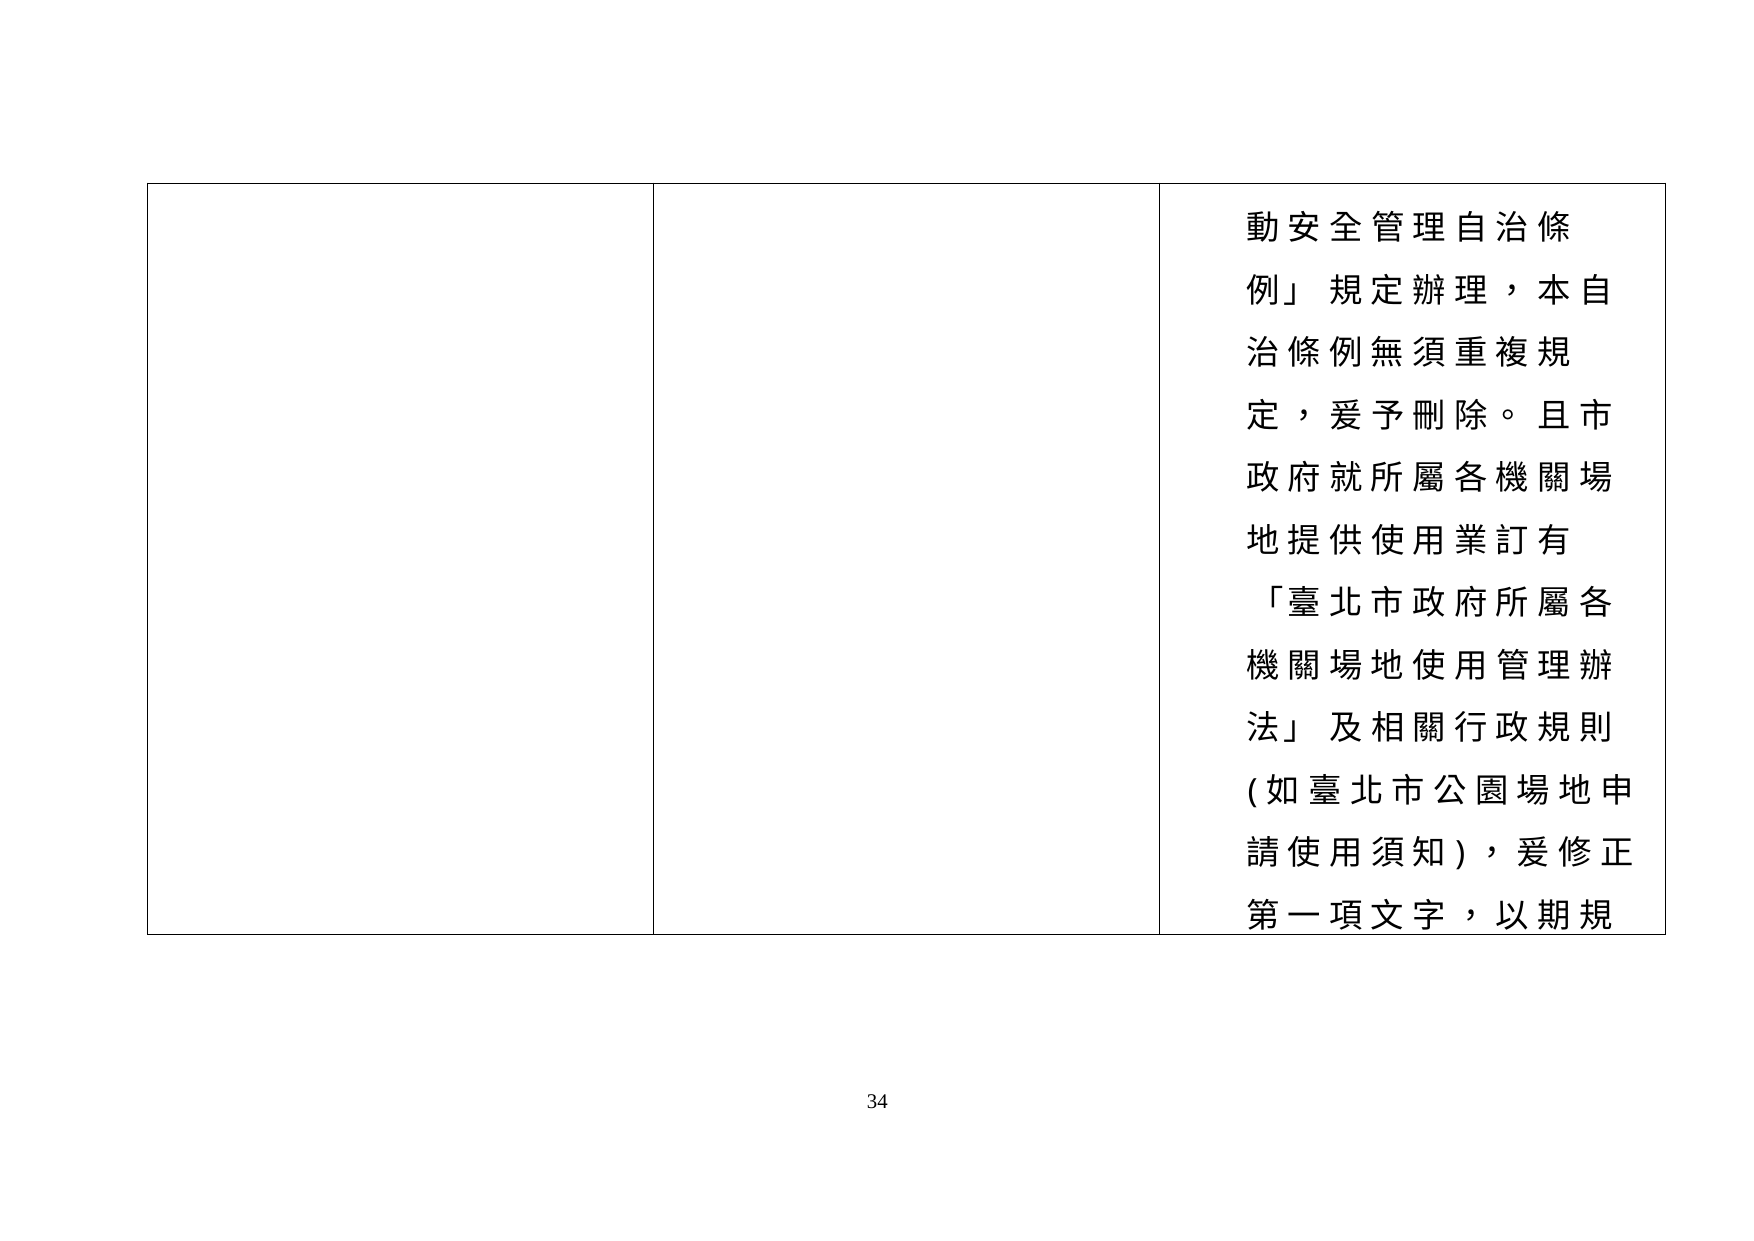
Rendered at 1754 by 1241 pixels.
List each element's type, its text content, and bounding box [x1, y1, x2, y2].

table_cell [654, 184, 1159, 933]
table_cell 動安全管理自治條例」規定辦理，本自治條例無須重複規定，爰予刪除。且市政府就所屬各機關場地提供使用業訂有「臺北市政府所屬各機關場地使用管理辦法」及相關行政規則(如臺北市公園場地申請使用須知)，爰修正第一項文字，以期規 [1160, 184, 1665, 933]
table_cell [148, 184, 653, 933]
